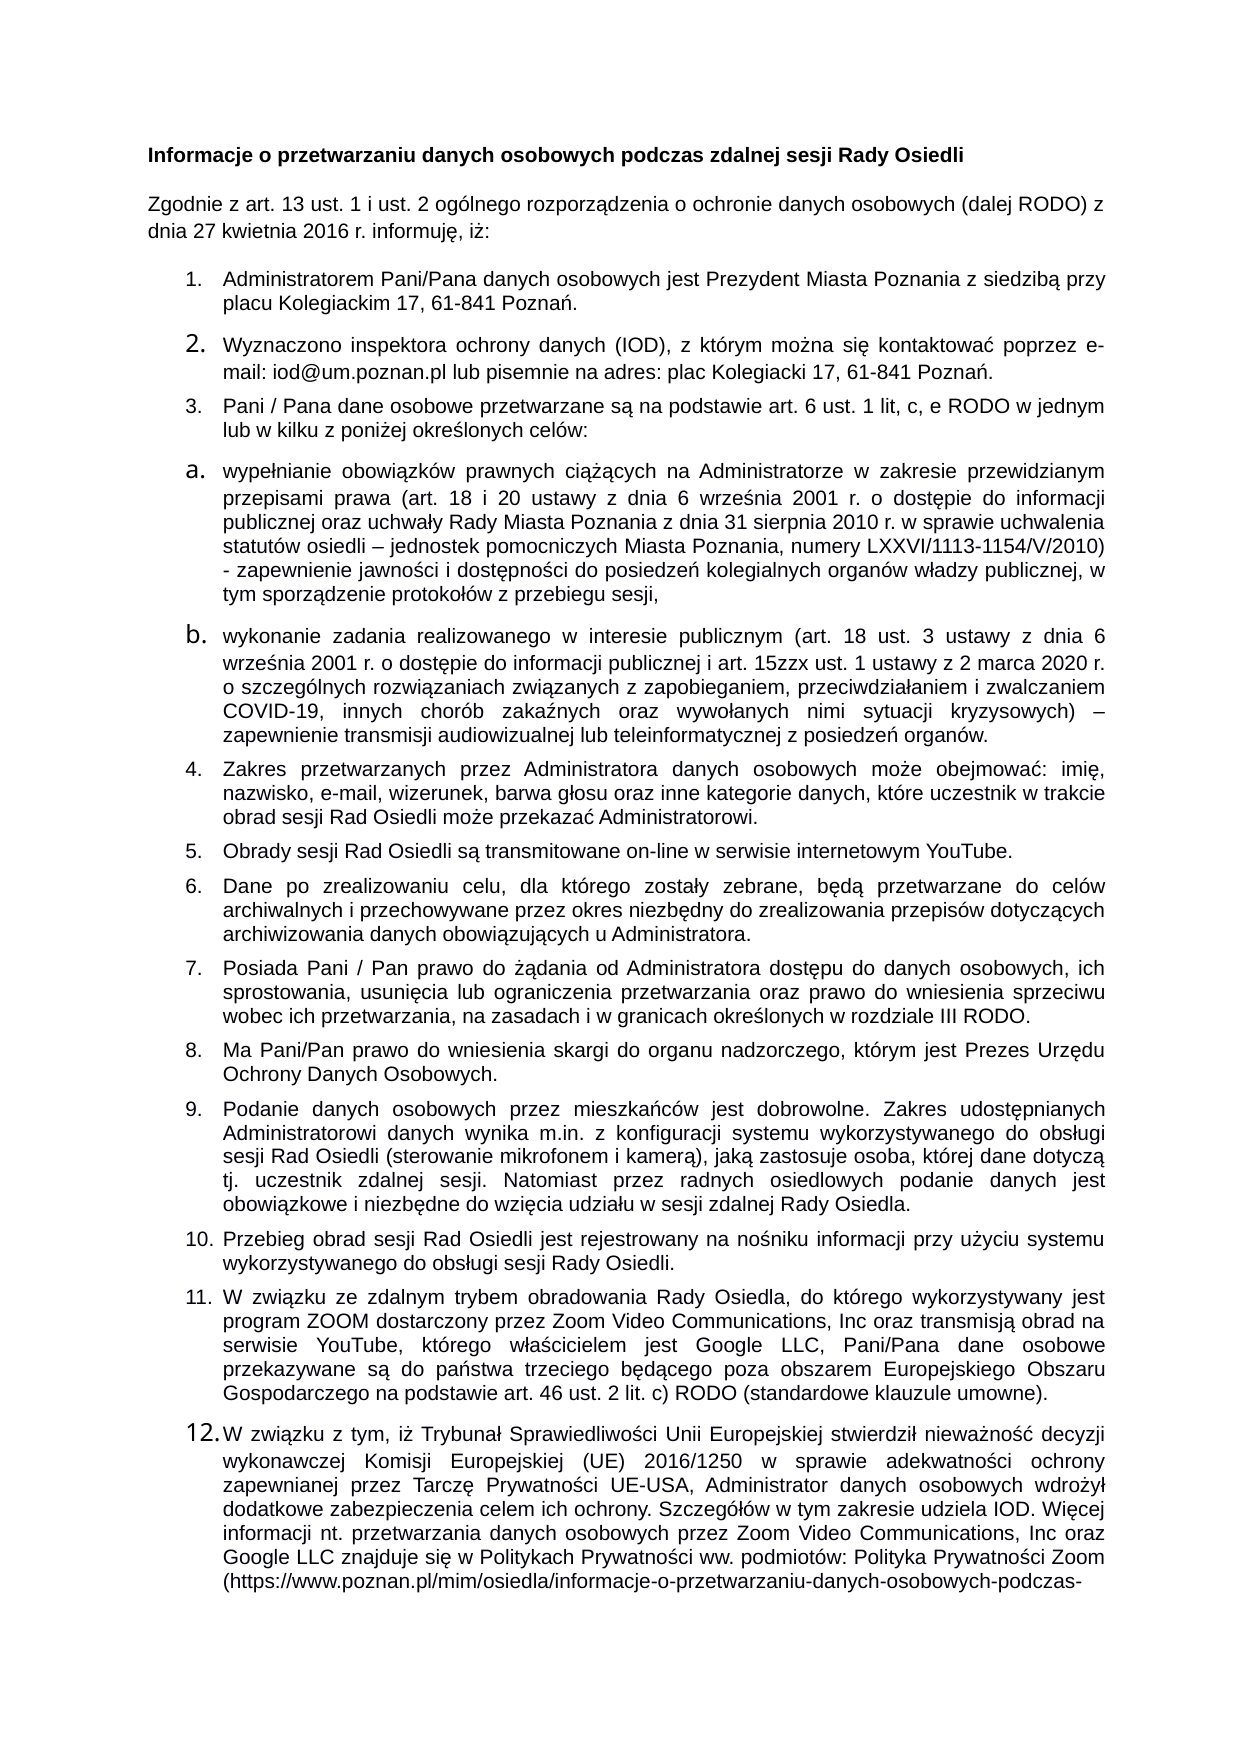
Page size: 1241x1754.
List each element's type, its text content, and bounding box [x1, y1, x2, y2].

list Podanie danych osobowych przez mieszkańców jest dobrowolne. Zakres udostępnianych Administratorowi danych wynika m.in. z konfiguracji systemu wykorzystywanego do obsługi sesji Rad Osiedli (sterowanie mikrofonem i kamerą), jaką zastosuje osoba, której dane dotyczą tj. uczestnik zdalnej sesji. Natomiast przez radnych osiedlowych podanie danych jest obowiązkowe i niezbędne do wzięcia udziału w sesji zdalnej Rady Osiedla. [185, 1096, 1106, 1216]
list wykonanie zadania realizowanego w interesie publicznym (art. 18 ust. 3 ustawy z dnia 6 września 2001 r. o dostępie do informacji publicznej i art. 15zzx ust. 1 ustawy z 2 marca 2020 r. o szczególnych rozwiązaniach związanych z zapobieganiem, przeciwdziałaniem i zwalczaniem COVID-19, innych chorób zakaźnych oraz wywołanych nimi sytuacji kryzysowych) – zapewnienie transmisji audiowizualnej lub teleinformatycznej z posiedzeń organów. [185, 616, 1106, 746]
list Wyznaczono inspektora ochrony danych (IOD), z którym można się kontaktować poprzez e-mail: iod@um.poznan.pl lub pisemnie na adres: plac Kolegiacki 17, 61-841 Poznań. [185, 325, 1106, 383]
text Informacje o przetwarzaniu danych osobowych podczas zdalnej sesji Rady Osiedli [148, 143, 1106, 167]
list Dane po zrealizowaniu celu, dla którego zostały zebrane, będą przetwarzane do celów archiwalnych i przechowywane przez okres niezbędny do zrealizowania przepisów dotyczących archiwizowania danych obowiązujących u Administratora. [185, 873, 1106, 945]
list Ma Pani/Pan prawo do wniesienia skargi do organu nadzorczego, którym jest Prezes Urzędu Ochrony Danych Osobowych. [185, 1038, 1106, 1086]
list Posiada Pani / Pan prawo do żądania od Administratora dostępu do danych osobowych, ich sprostowania, usunięcia lub ograniczenia przetwarzania oraz prawo do wniesienia sprzeciwu wobec ich przetwarzania, na zasadach i w granicach określonych w rozdziale III RODO. [185, 956, 1106, 1028]
list Przebieg obrad sesji Rad Osiedli jest rejestrowany na nośniku informacji przy użyciu systemu wykorzystywanego do obsługi sesji Rady Osiedli. [185, 1227, 1106, 1274]
list W związku ze zdalnym trybem obradowania Rady Osiedla, do którego wykorzystywany jest program ZOOM dostarczony przez Zoom Video Communications, Inc oraz transmisją obrad na serwisie YouTube, którego właścicielem jest Google LLC, Pani/Pana dane osobowe przekazywane są do państwa trzeciego będącego poza obszarem Europejskiego Obszaru Gospodarczego na podstawie art. 46 ust. 2 lit. c) RODO (standardowe klauzule umowne). [185, 1285, 1106, 1405]
list Obrady sesji Rad Osiedli są transmitowane on-line w serwisie internetowym YouTube. [185, 839, 1106, 863]
list Administratorem Pani/Pana danych osobowych jest Prezydent Miasta Poznania z siedzibą przy placu Kolegiackim 17, 61-841 Poznań. [185, 267, 1106, 315]
list W związku z tym, iż Trybunał Sprawiedliwości Unii Europejskiej stwierdził nieważność decyzji wykonawczej Komisji Europejskiej (UE) 2016/1250 w sprawie adekwatności ochrony zapewnianej przez Tarczę Prywatności UE-USA, Administrator danych osobowych wdrożył dodatkowe zabezpieczenia celem ich ochrony. Szczegółów w tym zakresie udziela IOD. Więcej informacji nt. przetwarzania danych osobowych przez Zoom Video Communications, Inc oraz Google LLC znajduje się w Politykach Prywatności ww. podmiotów: Polityka Prywatności Zoom (https://www.poznan.pl/mim/osiedla/informacje-o-przetwarzaniu-danych-osobowych-podczas- [185, 1415, 1106, 1593]
list Pani / Pana dane osobowe przetwarzane są na podstawie art. 6 ust. 1 lit, c, e RODO w jednym lub w kilku z poniżej określonych celów: [185, 394, 1106, 442]
list Zakres przetwarzanych przez Administratora danych osobowych może obejmować: imię, nazwisko, e-mail, wizerunek, barwa głosu oraz inne kategorie danych, które uczestnik w trakcie obrad sesji Rad Osiedli może przekazać Administratorowi. [185, 757, 1106, 829]
list wypełnianie obowiązków prawnych ciążących na Administratorze w zakresie przewidzianym przepisami prawa (art. 18 i 20 ustawy z dnia 6 września 2001 r. o dostępie do informacji publicznej oraz uchwały Rady Miasta Poznania z dnia 31 sierpnia 2010 r. w sprawie uchwalenia statutów osiedli – jednostek pomocniczych Miasta Poznania, numery LXXVI/1113-1154/V/2010) - zapewnienie jawności i dostępności do posiedzeń kolegialnych organów władzy publicznej, w tym sporządzenie protokołów z przebiegu sesji, [185, 452, 1106, 606]
text Zgodnie z art. 13 ust. 1 i ust. 2 ogólnego rozporządzenia o ochronie danych osobowych (dalej RODO) z dnia 27 kwietnia 2016 r. informuję, iż: [148, 191, 1106, 243]
